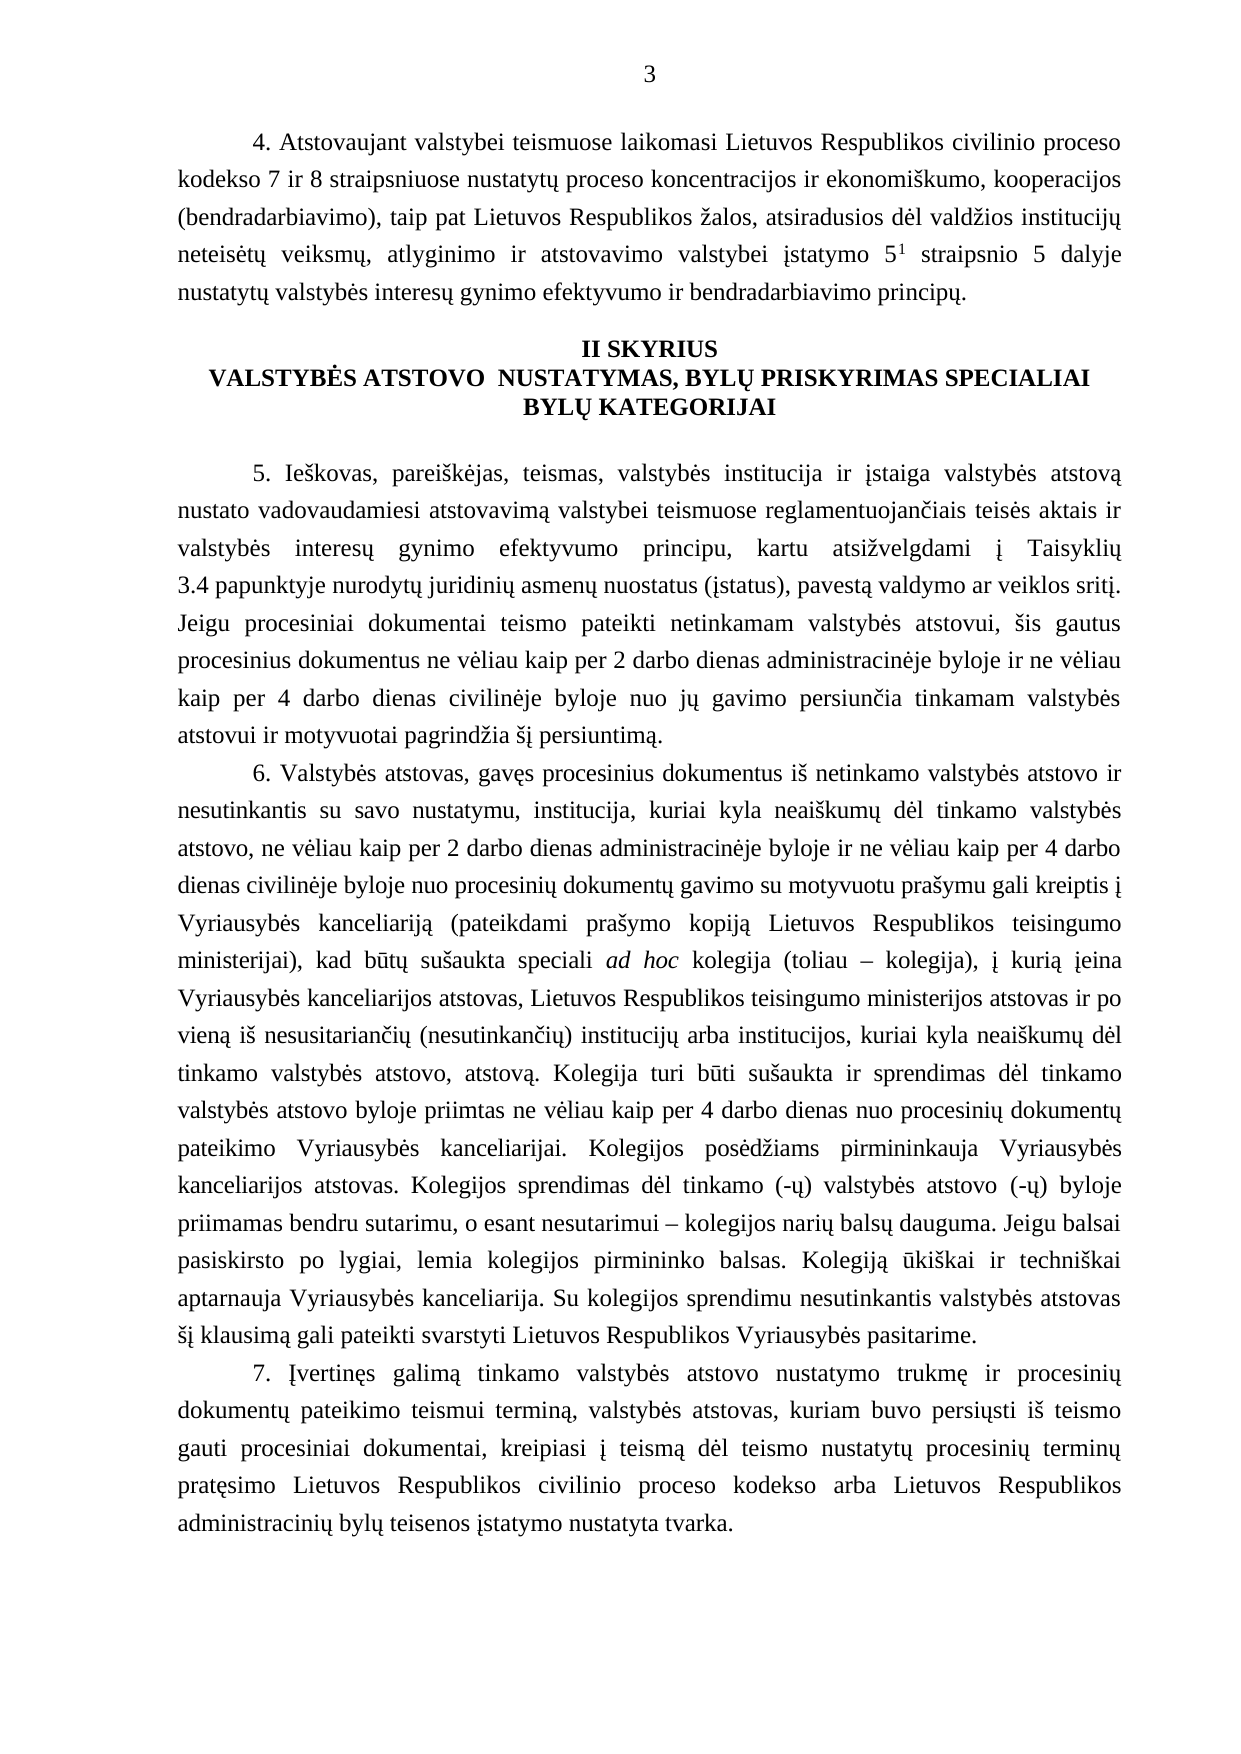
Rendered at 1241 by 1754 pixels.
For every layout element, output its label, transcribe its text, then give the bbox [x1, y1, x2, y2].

text II SKYRIUS [177, 334, 1122, 363]
text 5. Ieškovas, pareiškėjas, teismas, valstybės institucija ir įstaiga valstybės atstovą nustato vadovaudamiesi atstovavimą valstybei teismuose reglamentuojančiais teisės aktais ir valstybės interesų gynimo efektyvumo principu, kartu atsižvelgdami į Taisyklių 3.4 papunktyje nurodytų juridinių asmenų nuostatus (įstatus), pavestą valdymo ar veiklos sritį. Jeigu procesiniai dokumentai teismo pateikti netinkamam valstybės atstovui, šis gautus procesinius dokumentus ne vėliau kaip per 2 darbo dienas administracinėje byloje ir ne vėliau kaip per 4 darbo dienas civilinėje byloje nuo jų gavimo persiunčia tinkamam valstybės atstovui ir motyvuotai pagrindžia šį persiuntimą. [177, 449, 1122, 749]
text VALSTYBĖS ATSTOVO NUSTATYMAS, BYLŲ PRISKYRIMAS SPECIALIAI BYLŲ KATEGORIJAI [177, 363, 1122, 421]
text 7. Įvertinęs galimą tinkamo valstybės atstovo nustatymo trukmę ir procesinių dokumentų pateikimo teismui terminą, valstybės atstovas, kuriam buvo persiųsti iš teismo gauti procesiniai dokumentai, kreipiasi į teismą dėl teismo nustatytų procesinių terminų pratęsimo Lietuvos Respublikos civilinio proceso kodekso arba Lietuvos Respublikos administracinių bylų teisenos įstatymo nustatyta tvarka. [177, 1349, 1122, 1537]
text 4. Atstovaujant valstybei teismuose laikomasi Lietuvos Respublikos civilinio proceso kodekso 7 ir 8 straipsniuose nustatytų proceso koncentracijos ir ekonomiškumo, kooperacijos (bendradarbiavimo), taip pat Lietuvos Respublikos žalos, atsiradusios dėl valdžios institucijų neteisėtų veiksmų, atlyginimo ir atstovavimo valstybei įstatymo 51 straipsnio 5 dalyje nustatytų valstybės interesų gynimo efektyvumo ir bendradarbiavimo principų. [177, 118, 1122, 306]
text 6. Valstybės atstovas, gavęs procesinius dokumentus iš netinkamo valstybės atstovo ir nesutinkantis su savo nustatymu, institucija, kuriai kyla neaiškumų dėl tinkamo valstybės atstovo, ne vėliau kaip per 2 darbo dienas administracinėje byloje ir ne vėliau kaip per 4 darbo dienas civilinėje byloje nuo procesinių dokumentų gavimo su motyvuotu prašymu gali kreiptis į Vyriausybės kanceliariją (pateikdami prašymo kopiją Lietuvos Respublikos teisingumo ministerijai), kad būtų sušaukta speciali ad hoc kolegija (toliau – kolegija), į kurią įeina Vyriausybės kanceliarijos atstovas, Lietuvos Respublikos teisingumo ministerijos atstovas ir po vieną iš nesusitariančių (nesutinkančių) institucijų arba institucijos, kuriai kyla neaiškumų dėl tinkamo valstybės atstovo, atstovą. Kolegija turi būti sušaukta ir sprendimas dėl tinkamo valstybės atstovo byloje priimtas ne vėliau kaip per 4 darbo dienas nuo procesinių dokumentų pateikimo Vyriausybės kanceliarijai. Kolegijos posėdžiams pirmininkauja Vyriausybės kanceliarijos atstovas. Kolegijos sprendimas dėl tinkamo (-ų) valstybės atstovo (-ų) byloje priimamas bendru sutarimu, o esant nesutarimui – kolegijos narių balsų dauguma. Jeigu balsai pasiskirsto po lygiai, lemia kolegijos pirmininko balsas. Kolegiją ūkiškai ir techniškai aptarnauja Vyriausybės kanceliarija. Su kolegijos sprendimu nesutinkantis valstybės atstovas šį klausimą gali pateikti svarstyti Lietuvos Respublikos Vyriausybės pasitarime. [177, 749, 1122, 1349]
